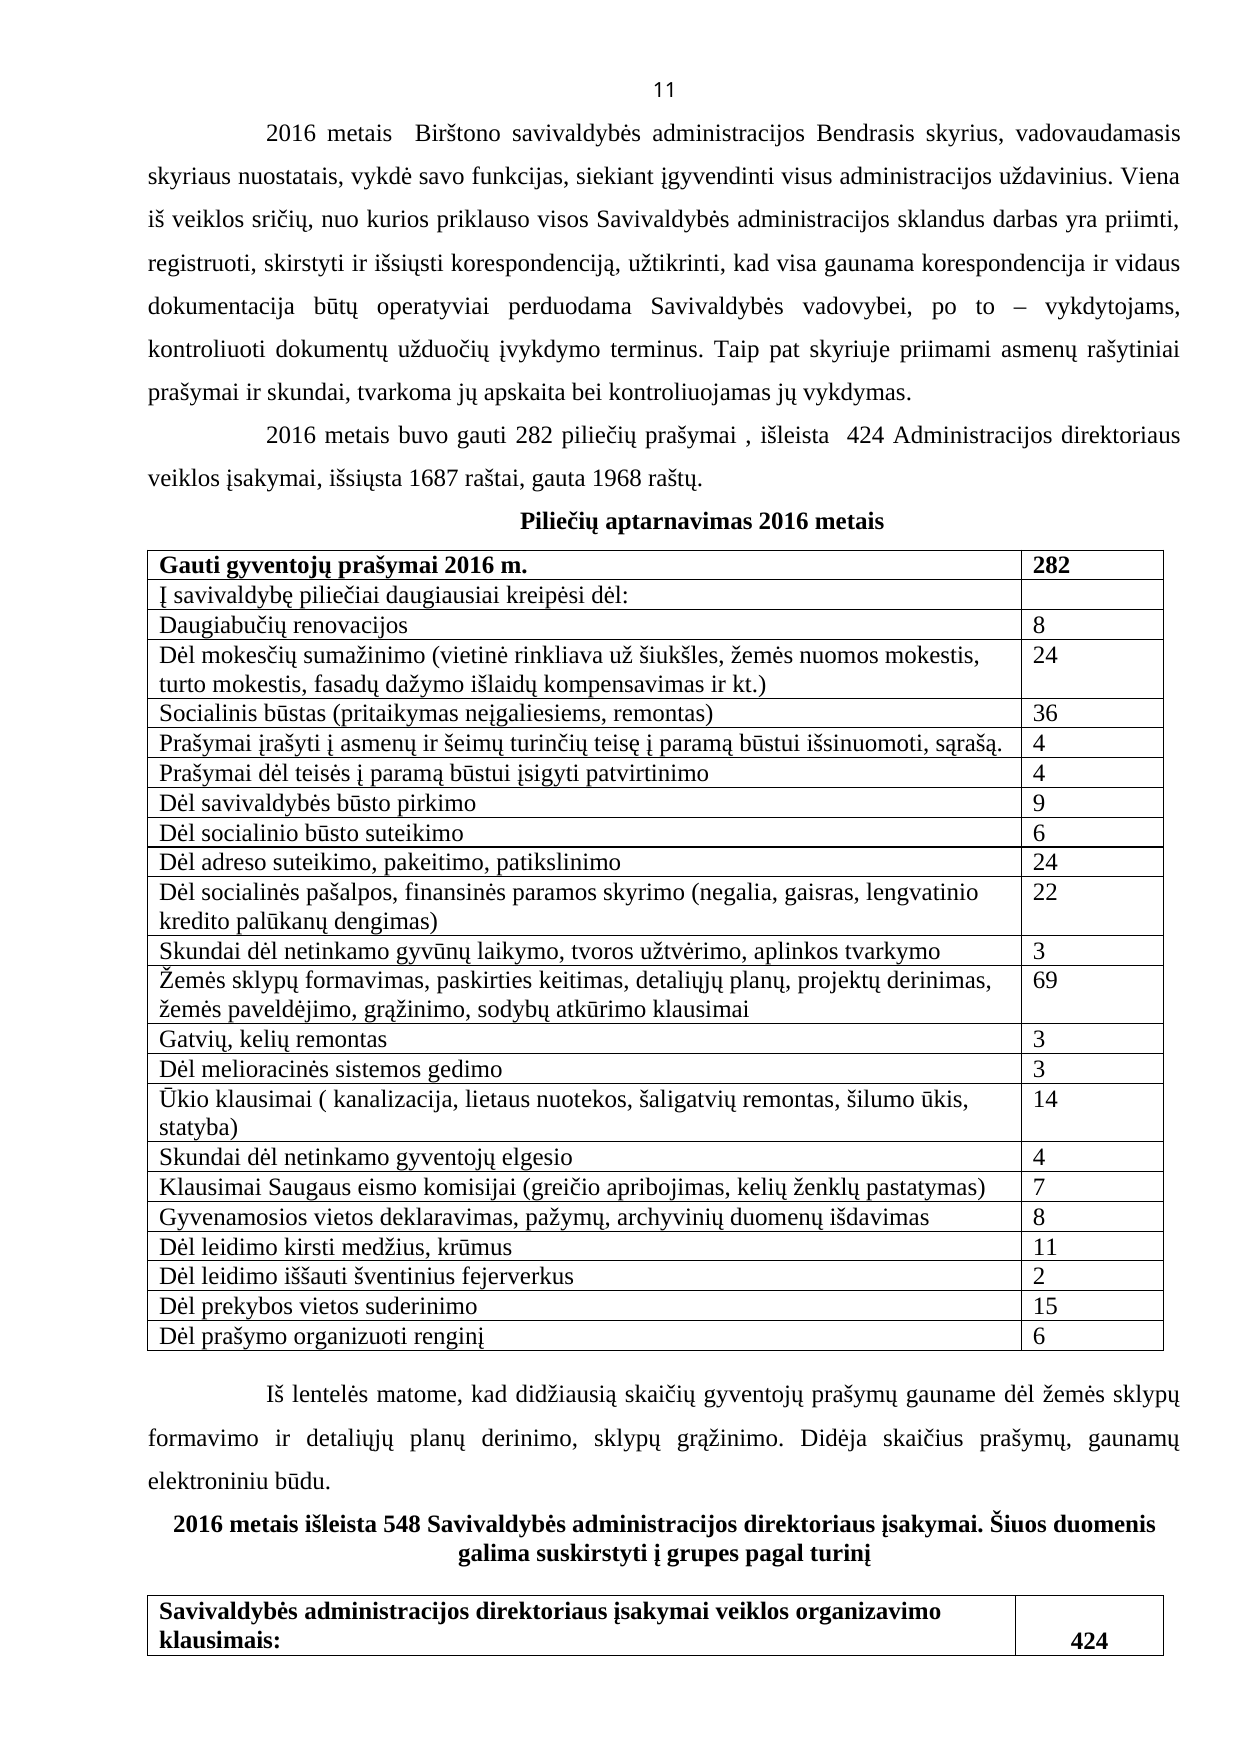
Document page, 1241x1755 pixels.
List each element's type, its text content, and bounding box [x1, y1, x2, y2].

text 2016 metais buvo gauti 282 piliečių prašymai , išleista 424 Administracijos direktoriaus veiklos įsakymai, išsiųsta 1687 raštai, gauta 1968 raštų. [148, 420, 1181, 492]
table_cell Žemės sklypų formavimas, paskirties keitimas, detaliųjų planų, projektų derinimas, žemės paveldėjimo, grąžinimo, sodybų atkūrimo klausimai [148, 966, 1021, 1023]
table_cell 69 [1022, 966, 1163, 1023]
table_cell 6 [1022, 1321, 1163, 1350]
table_header 282 [1022, 551, 1163, 579]
text 2016 metais išleista 548 Savivaldybės administracijos direktoriaus įsakymai. Šiuos duomenis galima suskirstyti į grupes pagal turinį [148, 1509, 1181, 1566]
table_cell 9 [1022, 788, 1163, 817]
table_cell 15 [1022, 1291, 1163, 1320]
table_cell Ūkio klausimai ( kanalizacija, lietaus nuotekos, šaligatvių remontas, šilumo ūkis, statyba) [148, 1084, 1021, 1141]
table_cell Dėl mokesčių sumažinimo (vietinė rinkliava už šiukšles, žemės nuomos mokestis, turto mokestis, fasadų dažymo išlaidų kompensavimas ir kt.) [148, 640, 1021, 697]
table_cell Dėl melioracinės sistemos gedimo [148, 1054, 1021, 1083]
table_cell Prašymai įrašyti į asmenų ir šeimų turinčių teisę į paramą būstui išsinuomoti, sąrašą. [148, 728, 1021, 757]
table_cell 4 [1022, 758, 1163, 787]
table_cell 11 [1022, 1232, 1163, 1260]
table_cell 8 [1022, 1202, 1163, 1231]
table_cell 3 [1022, 1054, 1163, 1083]
table_header Savivaldybės administracijos direktoriaus įsakymai veiklos organizavimo klausimais: [148, 1596, 1015, 1655]
table_cell Dėl prekybos vietos suderinimo [148, 1291, 1021, 1320]
table_cell Gatvių, kelių remontas [148, 1024, 1021, 1053]
table_cell Socialinis būstas (pritaikymas neįgaliesiems, remontas) [148, 699, 1021, 727]
table_cell Į savivaldybę piliečiai daugiausiai kreipėsi dėl: [148, 580, 1021, 609]
table_cell 2 [1022, 1261, 1163, 1290]
table_cell Dėl socialinės pašalpos, finansinės paramos skyrimo (negalia, gaisras, lengvatinio kredito palūkanų dengimas) [148, 877, 1021, 935]
table_cell Daugiabučių renovacijos [148, 610, 1021, 639]
table_cell 4 [1022, 1142, 1163, 1171]
table_cell [1022, 580, 1163, 609]
table_cell Dėl leidimo iššauti šventinius fejerverkus [148, 1261, 1021, 1290]
table_cell Klausimai Saugaus eismo komisijai (greičio apribojimas, kelių ženklų pastatymas) [148, 1172, 1021, 1201]
table_cell 7 [1022, 1172, 1163, 1201]
table_cell Dėl leidimo kirsti medžius, krūmus [148, 1232, 1021, 1260]
table_cell Skundai dėl netinkamo gyvūnų laikymo, tvoros užtvėrimo, aplinkos tvarkymo [148, 936, 1021, 964]
table_cell Dėl socialinio būsto suteikimo [148, 818, 1021, 846]
table_cell 6 [1022, 818, 1163, 846]
table_cell Gyvenamosios vietos deklaravimas, pažymų, archyvinių duomenų išdavimas [148, 1202, 1021, 1231]
table_cell Skundai dėl netinkamo gyventojų elgesio [148, 1142, 1021, 1171]
table_cell Dėl savivaldybės būsto pirkimo [148, 788, 1021, 817]
table_cell 24 [1022, 640, 1163, 697]
table_cell 14 [1022, 1084, 1163, 1141]
table_cell Prašymai dėl teisės į paramą būstui įsigyti patvirtinimo [148, 758, 1021, 787]
table_cell Dėl adreso suteikimo, pakeitimo, patikslinimo [148, 848, 1021, 876]
table_cell 36 [1022, 699, 1163, 727]
table_header Gauti gyventojų prašymai 2016 m. [148, 551, 1021, 579]
table_cell 4 [1022, 728, 1163, 757]
table_cell 24 [1022, 848, 1163, 876]
table_header [1016, 1596, 1163, 1625]
table_cell 3 [1022, 936, 1163, 964]
table_cell 3 [1022, 1024, 1163, 1053]
table_cell 22 [1022, 877, 1163, 935]
table_cell 424 [1016, 1625, 1163, 1655]
table_cell 8 [1022, 610, 1163, 639]
text Piliečių aptarnavimas 2016 metais [148, 506, 1181, 535]
text Iš lentelės matome, kad didžiausią skaičių gyventojų prašymų gauname dėl žemės sklypų formavimo ir detaliųjų planų derinimo, sklypų grąžinimo. Didėja skaičius prašymų, gaunamų elektroniniu būdu. [148, 1379, 1181, 1494]
table_cell Dėl prašymo organizuoti renginį [148, 1321, 1021, 1350]
text 2016 metais Birštono savivaldybės administracijos Bendrasis skyrius, vadovaudamasis skyriaus nuostatais, vykdė savo funkcijas, siekiant įgyvendinti visus administracijos uždavinius. Viena iš veiklos sričių, nuo kurios priklauso visos Savivaldybės administracijos sklandus darbas yra priimti, registruoti, skirstyti ir išsiųsti korespondenciją, užtikrinti, kad visa gaunama korespondencija ir vidaus dokumentacija būtų operatyviai perduodama Savivaldybės vadovybei, po to – vykdytojams, kontroliuoti dokumentų užduočių įvykdymo terminus. Taip pat skyriuje priimami asmenų rašytiniai prašymai ir skundai, tvarkoma jų apskaita bei kontroliuojamas jų vykdymas. [148, 118, 1181, 406]
